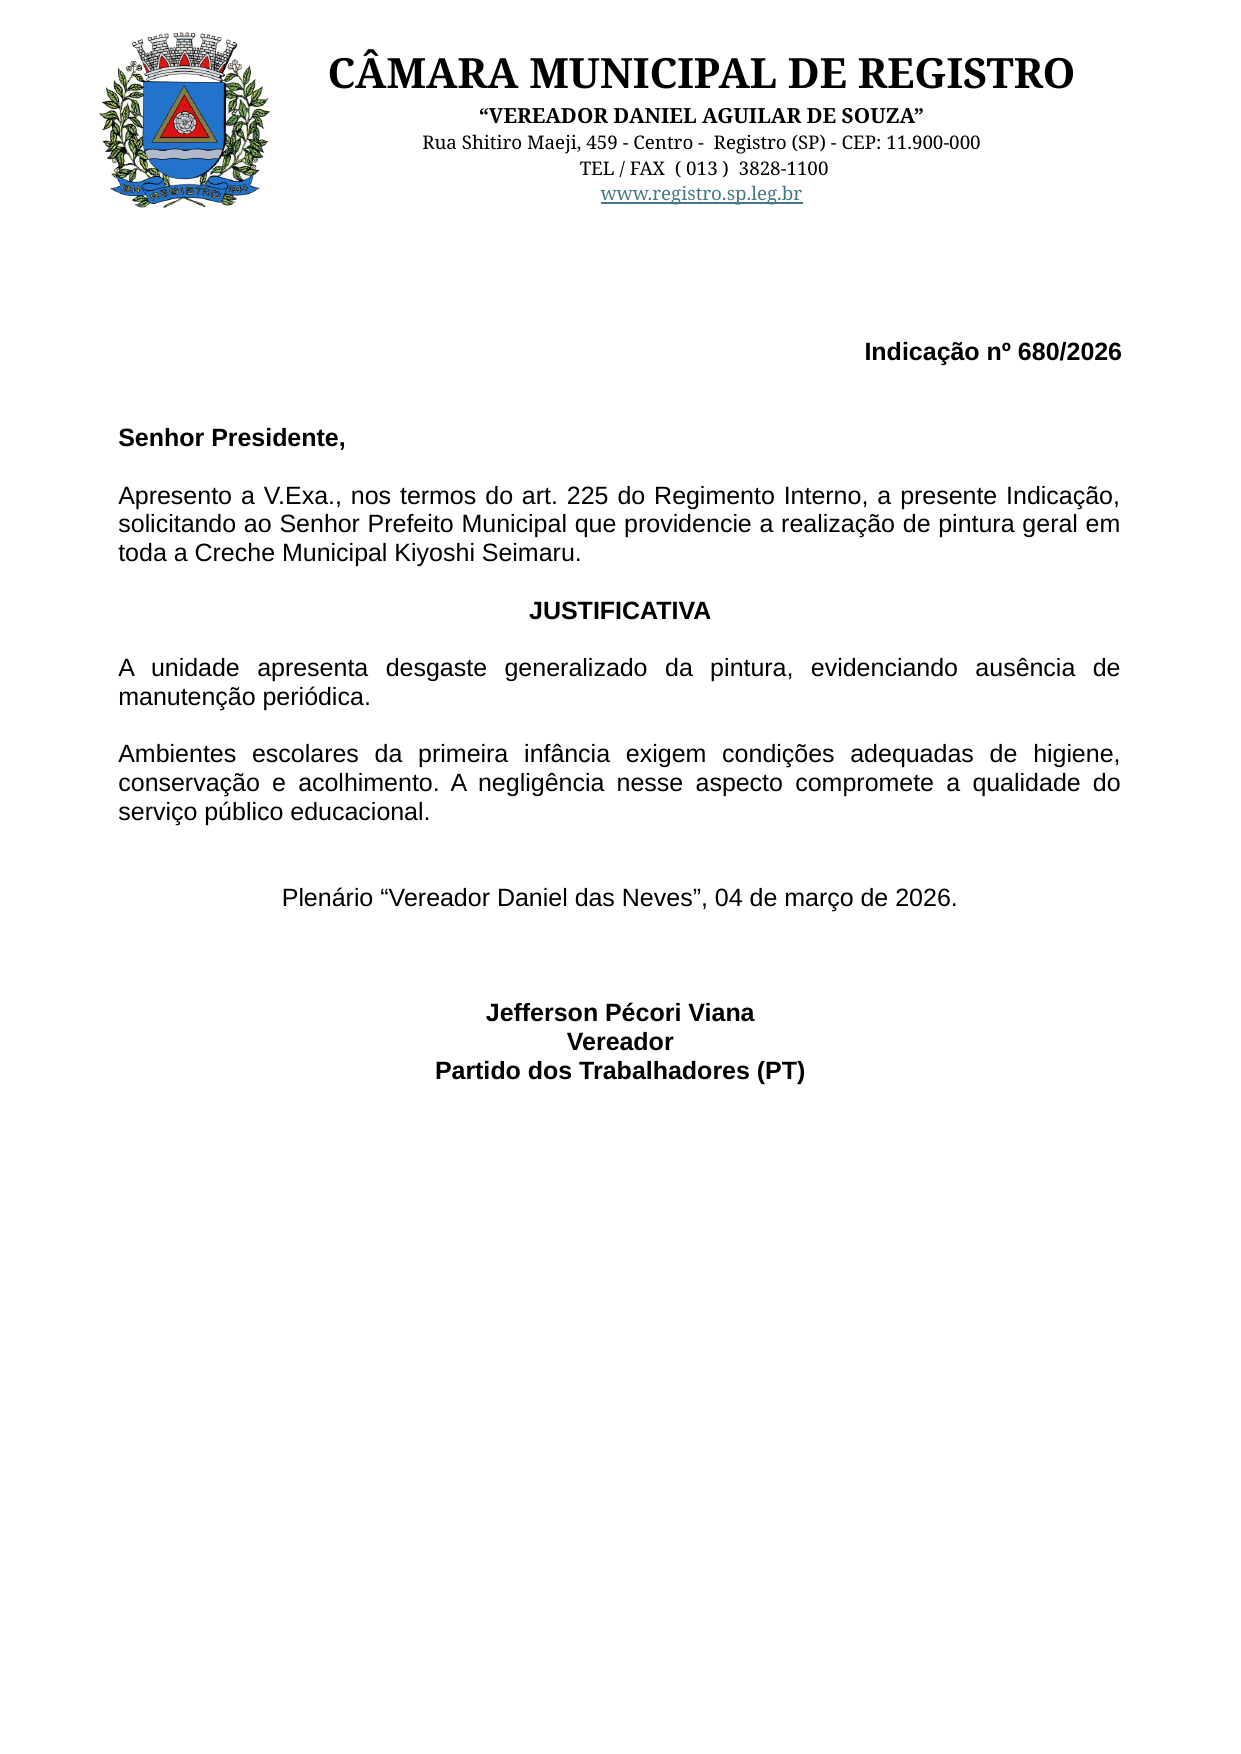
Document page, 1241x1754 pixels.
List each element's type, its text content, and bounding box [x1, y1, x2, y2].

text Jefferson Pécori Viana [118, 998, 1122, 1027]
text Apresento a V.Exa., nos termos do art. 225 do Regimento Interno, a presente Indicação, solicitando ao Senhor Prefeito Municipal que providencie a realização de pintura geral em toda a Creche Municipal Kiyoshi Seimaru. [118, 481, 1122, 567]
text JUSTIFICATIVA [118, 596, 1122, 624]
text Ambientes escolares da primeira infância exigem condições adequadas de higiene, conservação e acolhimento. A negligência nesse aspecto compromete a qualidade do serviço público educacional. [118, 711, 1122, 826]
text Indicação nº 680/2026 [118, 337, 1122, 366]
text A unidade apresenta desgaste generalizado da pintura, evidenciando ausência de manutenção periódica. [118, 653, 1122, 711]
text Partido dos Trabalhadores (PT) [118, 1056, 1122, 1084]
text Plenário “Vereador Daniel das Neves”, 04 de março de 2026. [118, 883, 1122, 912]
text Vereador [118, 1027, 1122, 1056]
text Senhor Presidente, [118, 423, 1122, 452]
picture [95, 26, 274, 213]
